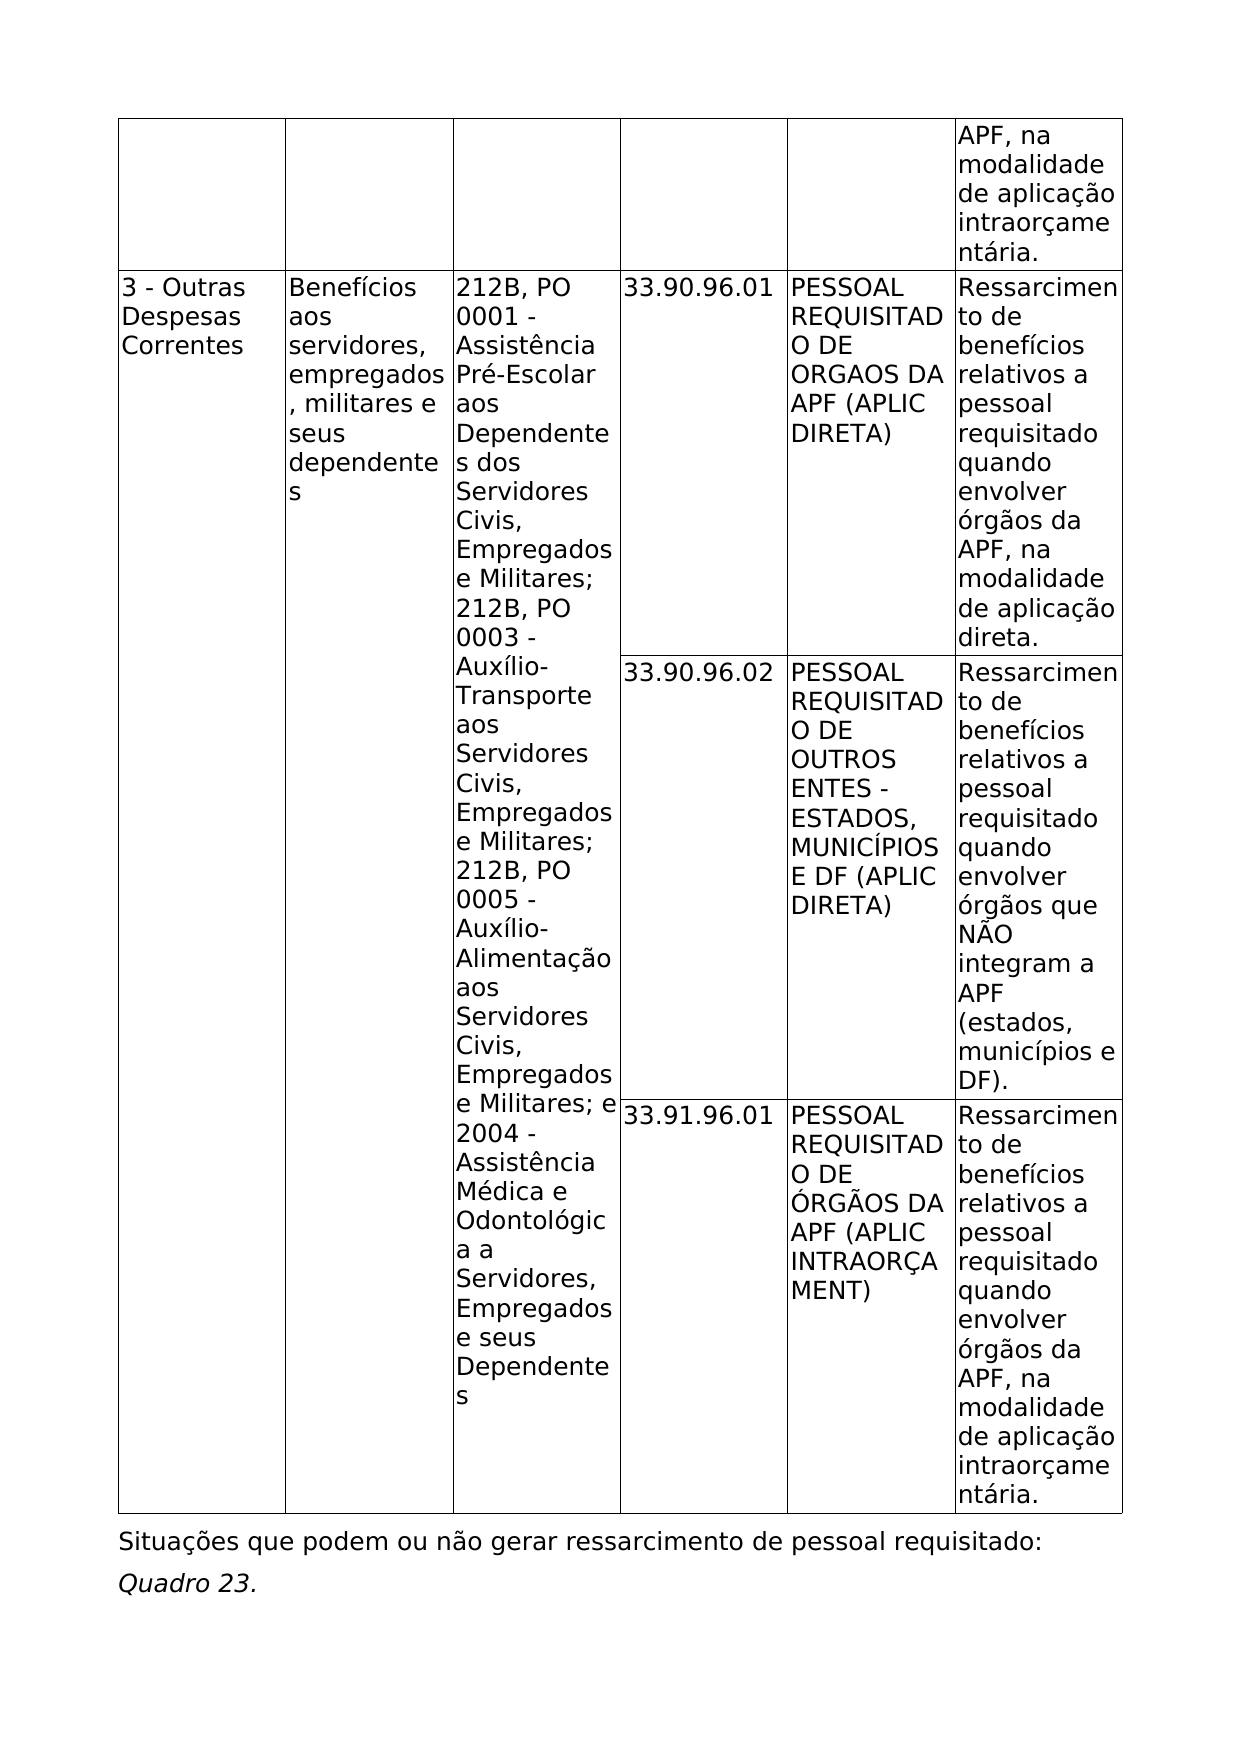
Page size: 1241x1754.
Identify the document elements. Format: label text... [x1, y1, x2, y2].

table_cell APF, na modalidade de aplicação intraorçamentária. [956, 119, 1122, 270]
table_cell [119, 119, 285, 270]
table_cell 33.91.96.01 [621, 1100, 787, 1513]
table_cell Benefícios aos servidores, empregados, militares e seus dependentes [286, 271, 453, 1513]
table_cell 33.90.96.02 [621, 656, 787, 1098]
table_cell [788, 119, 955, 270]
table_cell PESSOAL REQUISITADO DE ÓRGÃOS DA APF (APLIC INTRAORÇAMENT) [788, 1100, 955, 1513]
table_cell [621, 119, 787, 270]
table_cell [454, 119, 620, 270]
text Situações que podem ou não gerar ressarcimento de pessoal requisitado: [118, 1528, 1122, 1557]
text Quadro 23. [118, 1569, 1122, 1598]
table_cell 212B, PO 0001 - Assistência Pré-Escolar aos Dependentes dos Servidores Civis, Empregados e Militares; 212B, PO 0003 - Auxílio-Transporte aos Servidores Civis, Empregados e Militares; 212B, PO 0005 - Auxílio-Alimentação aos Servidores Civis, Empregados e Militares; e 2004 - Assistência Médica e Odontológica a Servidores, Empregados e seus Dependentes [454, 271, 620, 1513]
table_cell PESSOAL REQUISITADO DE OUTROS ENTES - ESTADOS, MUNICÍPIOS E DF (APLIC DIRETA) [788, 656, 955, 1098]
table_cell Ressarcimento de benefícios relativos a pessoal requisitado quando envolver órgãos da APF, na modalidade de aplicação intraorçamentária. [956, 1100, 1122, 1513]
table_cell [286, 119, 453, 270]
table_cell Ressarcimento de benefícios relativos a pessoal requisitado quando envolver órgãos da APF, na modalidade de aplicação direta. [956, 271, 1122, 655]
table_cell 33.90.96.01 [621, 271, 787, 655]
table_cell PESSOAL REQUISITADO DE ORGAOS DA APF (APLIC DIRETA) [788, 271, 955, 655]
table_cell Ressarcimento de benefícios relativos a pessoal requisitado quando envolver órgãos que NÃO integram a APF (estados, municípios e DF). [956, 656, 1122, 1098]
table_cell 3 - Outras Despesas Correntes [119, 271, 285, 1513]
